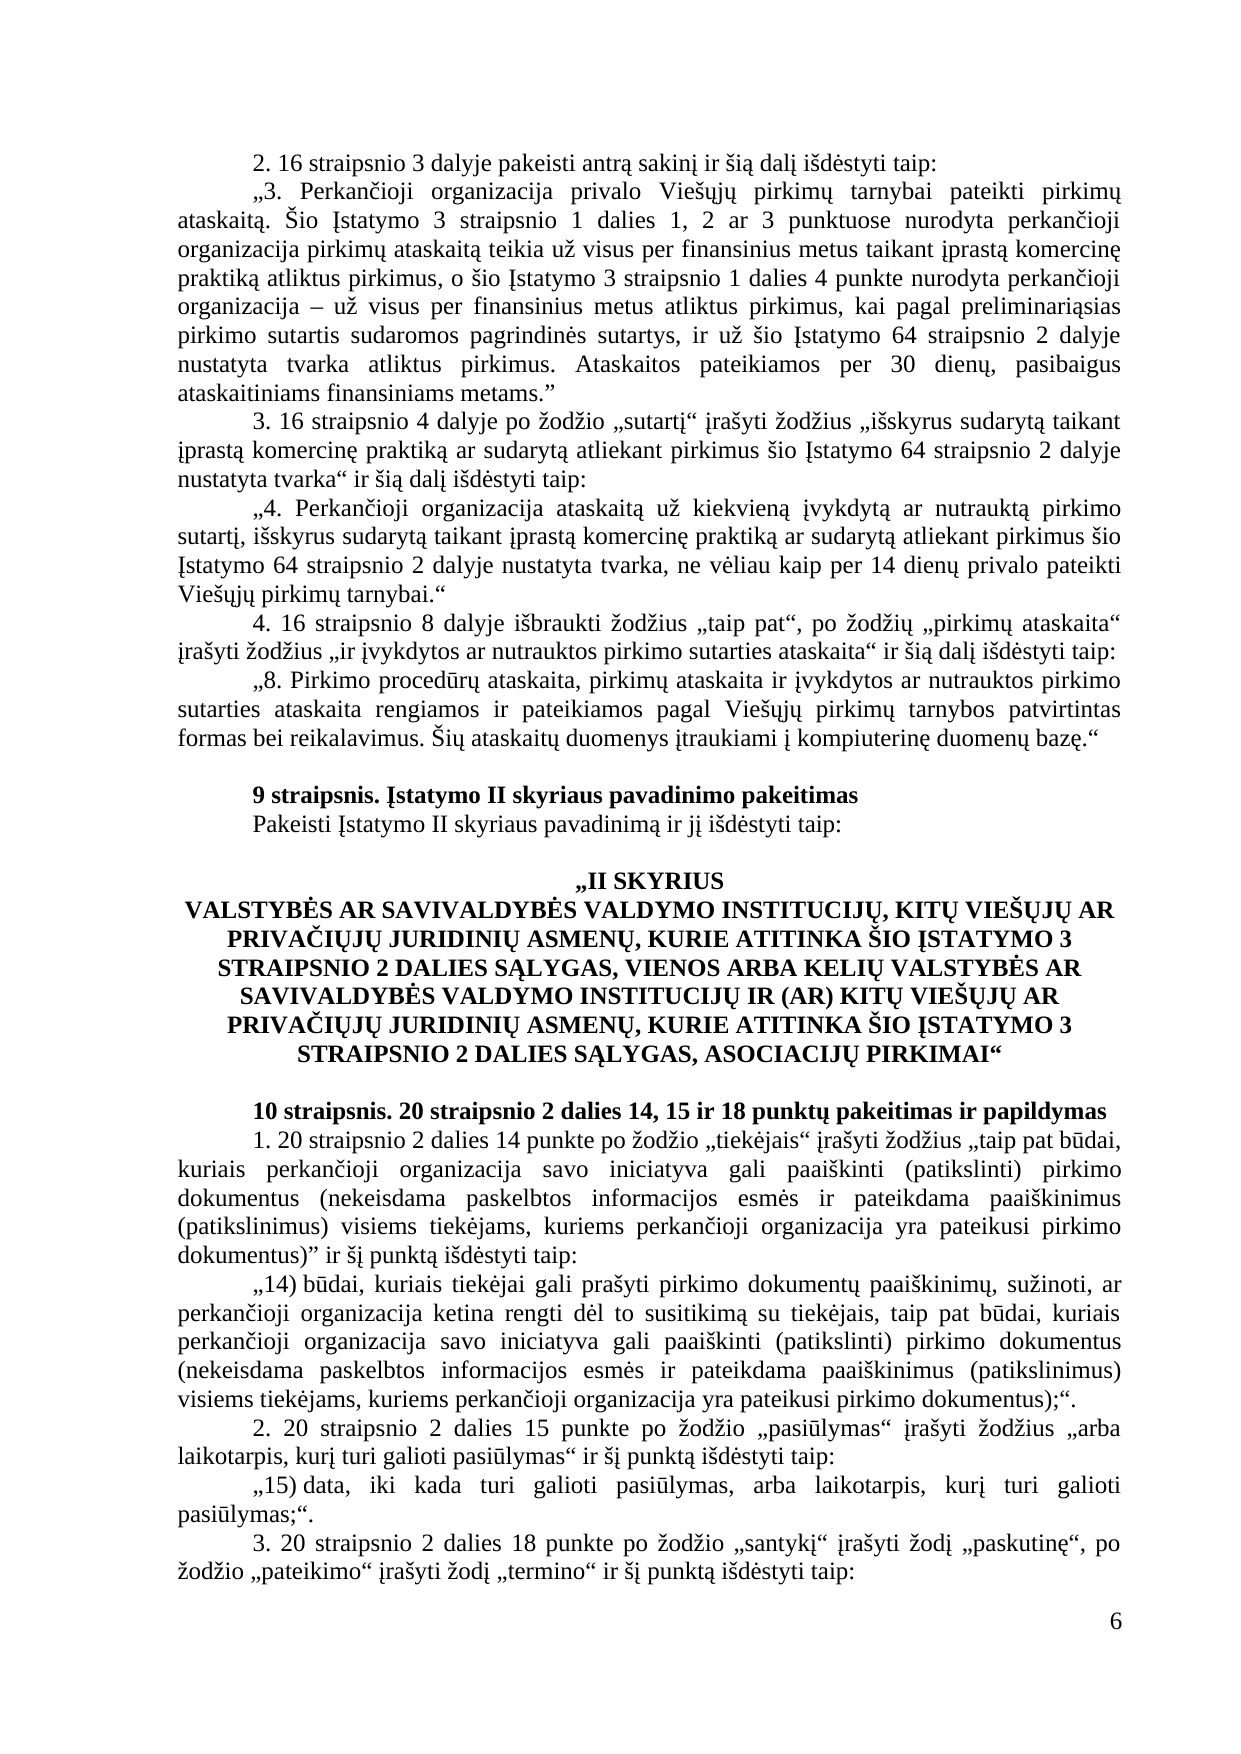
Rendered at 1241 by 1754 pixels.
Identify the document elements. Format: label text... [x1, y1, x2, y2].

text „II SKYRIUS [177, 866, 1122, 895]
text „3. Perkančioji organizacija privalo Viešųjų pirkimų tarnybai pateikti pirkimų ataskaitą. Šio Įstatymo 3 straipsnio 1 dalies 1, 2 ar 3 punktuose nurodyta perkančioji organizacija pirkimų ataskaitą teikia už visus per finansinius metus taikant įprastą komercinę praktiką atliktus pirkimus, o šio Įstatymo 3 straipsnio 1 dalies 4 punkte nurodyta perkančioji organizacija – už visus per finansinius metus atliktus pirkimus, kai pagal preliminariąsias pirkimo sutartis sudaromos pagrindinės sutartys, ir už šio Įstatymo 64 straipsnio 2 dalyje nustatyta tvarka atliktus pirkimus. Ataskaitos pateikiamos per 30 dienų, pasibaigus ataskaitiniams finansiniams metams.” [177, 176, 1122, 406]
text 2. 16 straipsnio 3 dalyje pakeisti antrą sakinį ir šią dalį išdėstyti taip: [177, 148, 1122, 176]
text „15) data, iki kada turi galioti pasiūlymas, arba laikotarpis, kurį turi galioti pasiūlymas;“. [177, 1470, 1122, 1528]
text 3. 20 straipsnio 2 dalies 18 punkte po žodžio „santykį“ įrašyti žodį „paskutinę“, po žodžio „pateikimo“ įrašyti žodį „termino“ ir šį punktą išdėstyti taip: [177, 1528, 1122, 1585]
text Pakeisti Įstatymo II skyriaus pavadinimą ir jį išdėstyti taip: [177, 809, 1122, 838]
text 4. 16 straipsnio 8 dalyje išbraukti žodžius „taip pat“, po žodžių „pirkimų ataskaita“ įrašyti žodžius „ir įvykdytos ar nutrauktos pirkimo sutarties ataskaita“ ir šią dalį išdėstyti taip: [177, 608, 1122, 665]
text VALSTYBĖS AR SAVIVALDYBės VALDYMO INSTITUCIJŲ, KITŲ VIEŠŲJŲ AR PRIVAČIŲJŲ JURIDINIŲ ASMENŲ, kurie atitinka šio įstatymo 3 straipsnio 2 dalies sąlygas, VIENOS ARBA KELIŲ VALSTYBĖS AR SAVIVALDYBĖS VALDYMO INSTITUCIJŲ IR (AR) KITŲ VIEŠŲJŲ AR PRIVAČIŲJŲ JURIDINIŲ ASMENŲ, kurie atitinka šio įstatymo 3 straipsnio 2 dalies sąlygas, ASOCIACIJŲ PIRKIMAI“ [177, 895, 1122, 1068]
text „8. Pirkimo procedūrų ataskaita, pirkimų ataskaita ir įvykdytos ar nutrauktos pirkimo sutarties ataskaita rengiamos ir pateikiamos pagal Viešųjų pirkimų tarnybos patvirtintas formas bei reikalavimus. Šių ataskaitų duomenys įtraukiami į kompiuterinę duomenų bazę.“ [177, 665, 1122, 751]
text 10 straipsnis. 20 straipsnio 2 dalies 14, 15 ir 18 punktų pakeitimas ir papildymas [177, 1096, 1122, 1125]
text 2. 20 straipsnio 2 dalies 15 punkte po žodžio „pasiūlymas“ įrašyti žodžius „arba laikotarpis, kurį turi galioti pasiūlymas“ ir šį punktą išdėstyti taip: [177, 1413, 1122, 1470]
text 1. 20 straipsnio 2 dalies 14 punkte po žodžio „tiekėjais“ įrašyti žodžius „taip pat būdai, kuriais perkančioji organizacija savo iniciatyva gali paaiškinti (patikslinti) pirkimo dokumentus (nekeisdama paskelbtos informacijos esmės ir pateikdama paaiškinimus (patikslinimus) visiems tiekėjams, kuriems perkančioji organizacija yra pateikusi pirkimo dokumentus)” ir šį punktą išdėstyti taip: [177, 1125, 1122, 1269]
text 3. 16 straipsnio 4 dalyje po žodžio „sutartį“ įrašyti žodžius „išskyrus sudarytą taikant įprastą komercinę praktiką ar sudarytą atliekant pirkimus šio Įstatymo 64 straipsnio 2 dalyje nustatyta tvarka“ ir šią dalį išdėstyti taip: [177, 406, 1122, 493]
text „4. Perkančioji organizacija ataskaitą už kiekvieną įvykdytą ar nutrauktą pirkimo sutartį, išskyrus sudarytą taikant įprastą komercinę praktiką ar sudarytą atliekant pirkimus šio Įstatymo 64 straipsnio 2 dalyje nustatyta tvarka, ne vėliau kaip per 14 dienų privalo pateikti Viešųjų pirkimų tarnybai.“ [177, 493, 1122, 608]
text „14) būdai, kuriais tiekėjai gali prašyti pirkimo dokumentų paaiškinimų, sužinoti, ar perkančioji organizacija ketina rengti dėl to susitikimą su tiekėjais, taip pat būdai, kuriais perkančioji organizacija savo iniciatyva gali paaiškinti (patikslinti) pirkimo dokumentus (nekeisdama paskelbtos informacijos esmės ir pateikdama paaiškinimus (patikslinimus) visiems tiekėjams, kuriems perkančioji organizacija yra pateikusi pirkimo dokumentus);“. [177, 1269, 1122, 1413]
text 9 straipsnis. Įstatymo II skyriaus pavadinimo pakeitimas [177, 780, 1122, 809]
